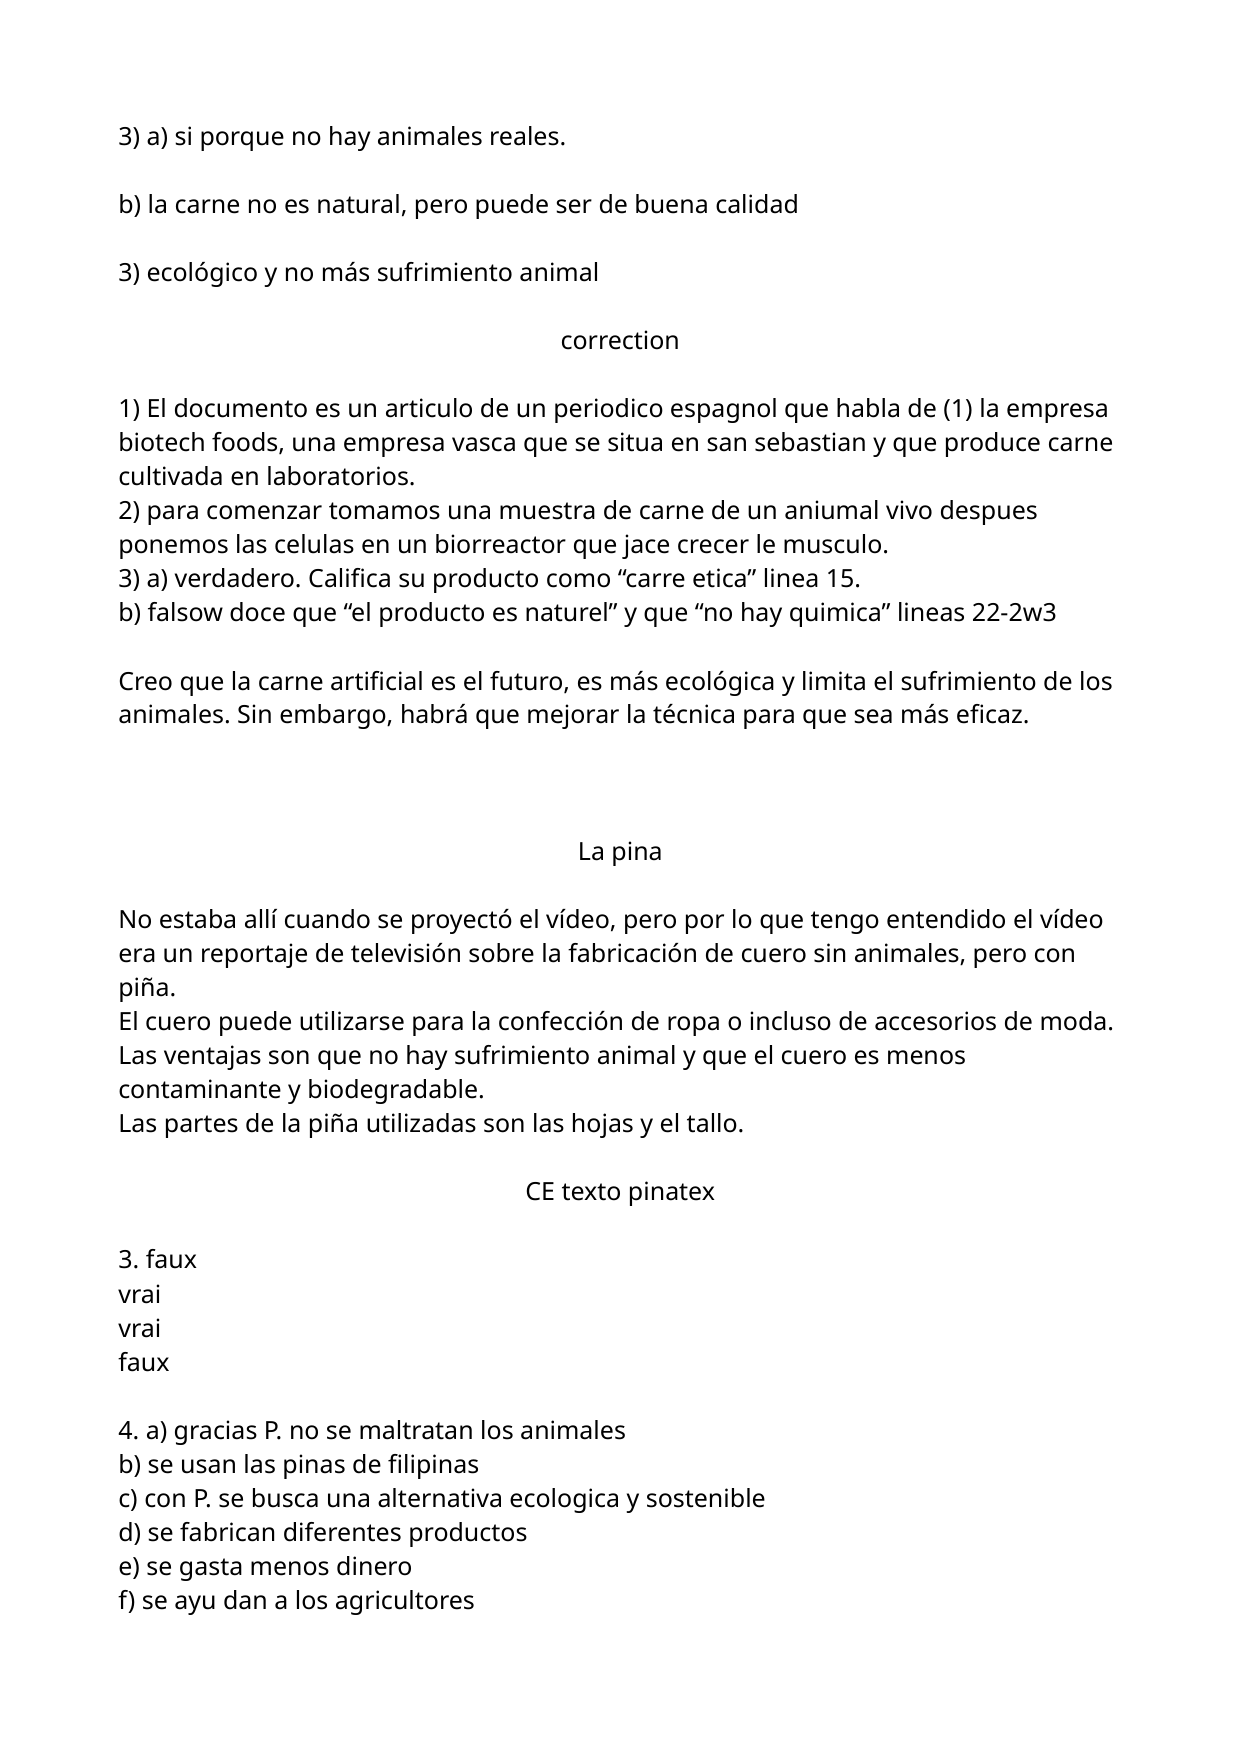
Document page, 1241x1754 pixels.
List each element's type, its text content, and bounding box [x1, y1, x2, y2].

text El cuero puede utilizarse para la confección de ropa o incluso de accesorios de moda. [118, 1004, 1122, 1038]
text La pina [118, 833, 1122, 867]
text b) falsow doce que “el producto es naturel” y que “no hay quimica” lineas 22-2w3 [118, 595, 1122, 629]
text correction [118, 322, 1122, 357]
text faux [118, 1344, 1122, 1378]
text Las ventajas son que no hay sufrimiento animal y que el cuero es menos contaminante y biodegradable. [118, 1038, 1122, 1106]
text vrai [118, 1310, 1122, 1344]
text 1) El documento es un articulo de un periodico espagnol que habla de (1) la empresa biotech foods, una empresa vasca que se situa en san sebastian y que produce carne cultivada en laboratorios. [118, 391, 1122, 493]
text 3) a) si porque no hay animales reales. [118, 118, 1122, 152]
text e) se gasta menos dinero [118, 1549, 1122, 1583]
text b) la carne no es natural, pero puede ser de buena calidad [118, 186, 1122, 220]
text Creo que la carne artificial es el futuro, es más ecológica y limita el sufrimiento de los animales. Sin embargo, habrá que mejorar la técnica para que sea más eficaz. [118, 663, 1122, 731]
text Las partes de la piña utilizadas son las hojas y el tallo. [118, 1106, 1122, 1140]
text d) se fabrican diferentes productos [118, 1515, 1122, 1549]
text vrai [118, 1276, 1122, 1310]
text 2) para comenzar tomamos una muestra de carne de un aniumal vivo despues ponemos las celulas en un biorreactor que jace crecer le musculo. [118, 493, 1122, 561]
text 4. a) gracias P. no se maltratan los animales [118, 1412, 1122, 1447]
text CE texto pinatex [118, 1174, 1122, 1208]
text No estaba allí cuando se proyectó el vídeo, pero por lo que tengo entendido el vídeo era un reportaje de televisión sobre la fabricación de cuero sin animales, pero con piña. [118, 902, 1122, 1004]
text b) se usan las pinas de filipinas [118, 1447, 1122, 1481]
text c) con P. se busca una alternativa ecologica y sostenible [118, 1481, 1122, 1515]
text 3) ecológico y no más sufrimiento animal [118, 254, 1122, 288]
text 3) a) verdadero. Califica su producto como “carre etica” linea 15. [118, 561, 1122, 595]
text 3. faux [118, 1242, 1122, 1276]
text f) se ayu dan a los agricultores [118, 1583, 1122, 1617]
